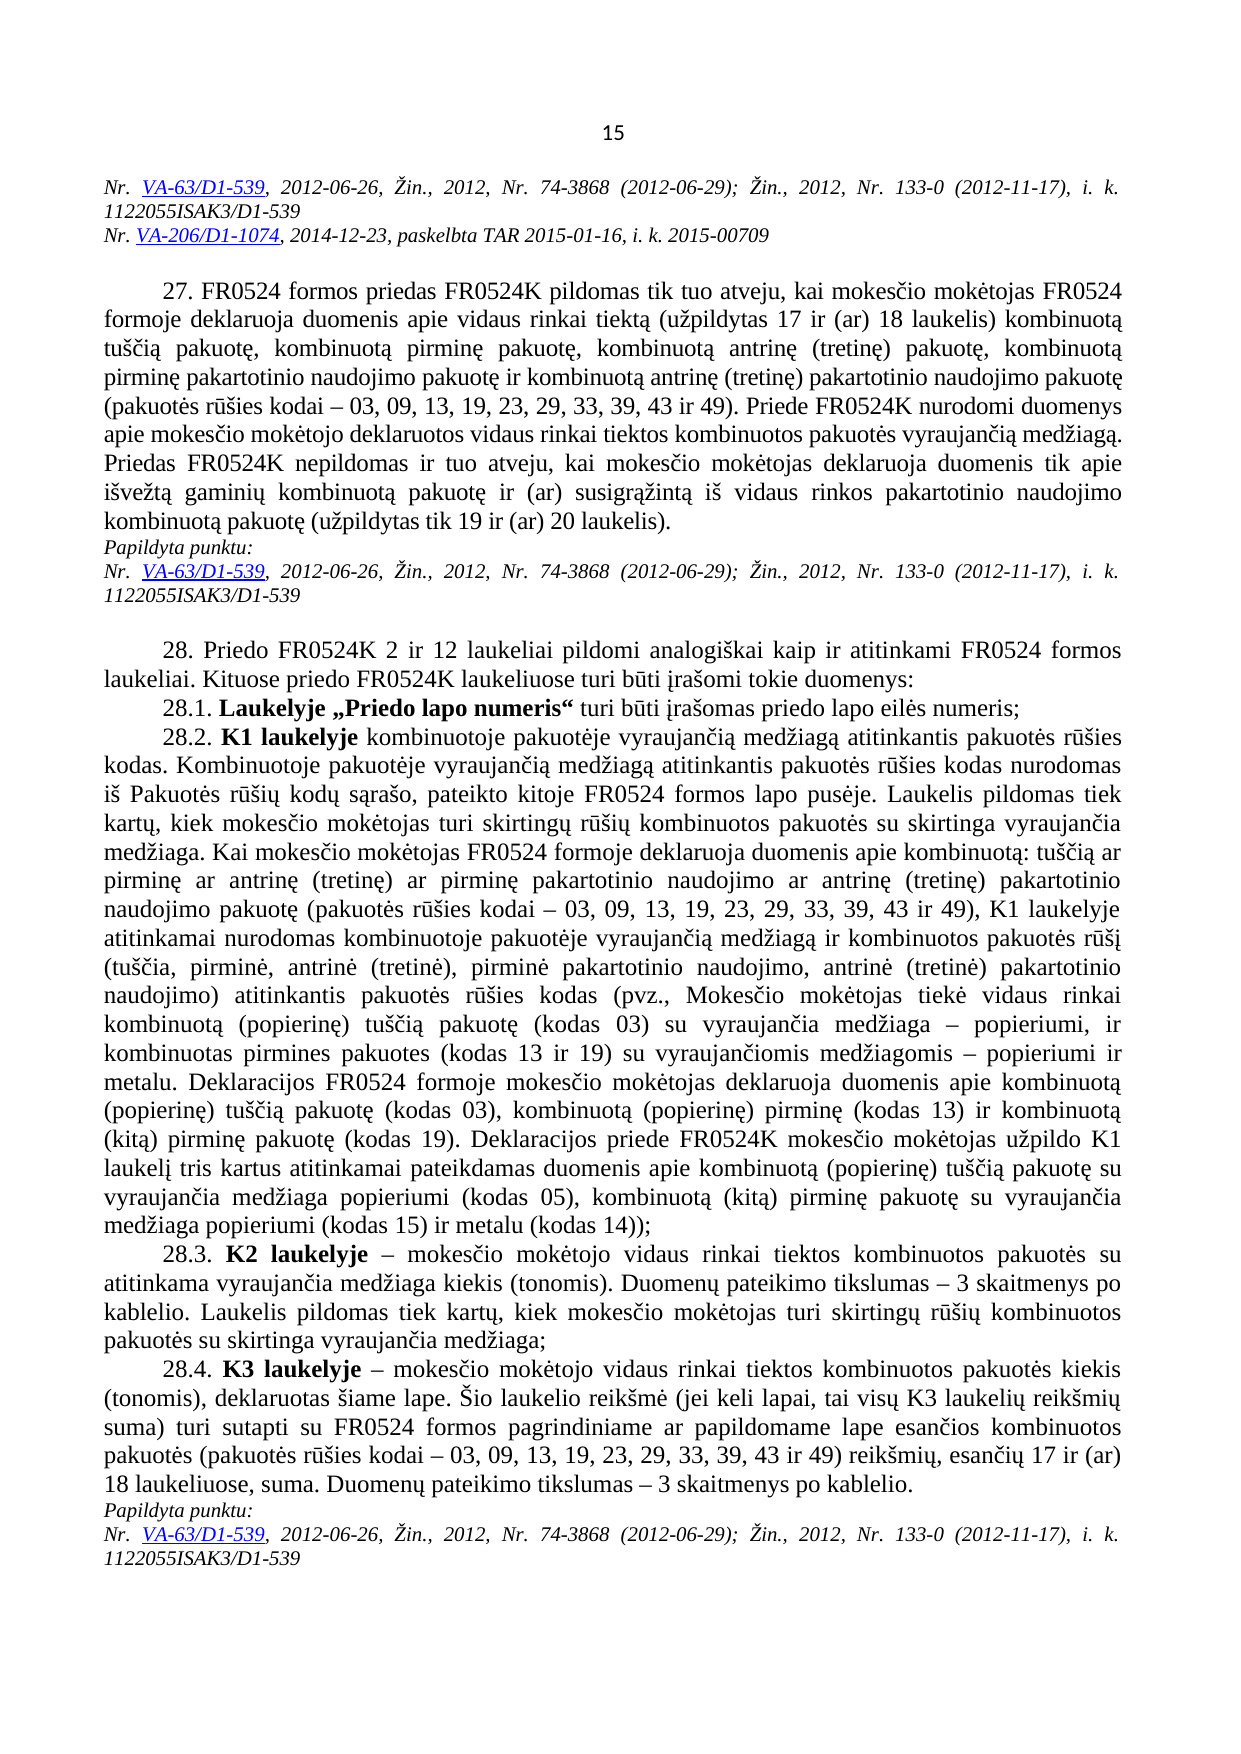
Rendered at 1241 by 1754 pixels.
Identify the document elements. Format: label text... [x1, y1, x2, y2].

text Nr. VA-63/D1-539, 2012-06-26, Žin., 2012, Nr. 74-3868 (2012-06-29); Žin., 2012, Nr. 133-0 (2012-11-17), i. k. 1122055ISAK3/D1-539 [103, 1522, 1122, 1570]
text Papildyta punktu: [103, 1498, 1122, 1522]
text Papildyta punktu: [103, 534, 1122, 559]
text 28. Priedo FR0524K 2 ir 12 laukeliai pildomi analogiškai kaip ir atitinkami FR0524 formos laukeliai. Kituose priedo FR0524K laukeliuose turi būti įrašomi tokie duomenys: [103, 636, 1122, 693]
text Nr. VA-206/D1-1074, 2014-12-23, paskelbta TAR 2015-01-16, i. k. 2015-00709 [103, 223, 1122, 247]
text Nr. VA-63/D1-539, 2012-06-26, Žin., 2012, Nr. 74-3868 (2012-06-29); Žin., 2012, Nr. 133-0 (2012-11-17), i. k. 1122055ISAK3/D1-539 [103, 559, 1122, 607]
text Nr. VA-63/D1-539, 2012-06-26, Žin., 2012, Nr. 74-3868 (2012-06-29); Žin., 2012, Nr. 133-0 (2012-11-17), i. k. 1122055ISAK3/D1-539 [103, 175, 1122, 223]
text 28.1. Laukelyje „Priedo lapo numeris“ turi būti įrašomas priedo lapo eilės numeris; [103, 693, 1122, 722]
text 28.3. K2 laukelyje – mokesčio mokėtojo vidaus rinkai tiektos kombinuotos pakuotės su atitinkama vyraujančia medžiaga kiekis (tonomis). Duomenų pateikimo tikslumas – 3 skaitmenys po kablelio. Laukelis pildomas tiek kartų, kiek mokesčio mokėtojas turi skirtingų rūšių kombinuotos pakuotės su skirtinga vyraujančia medžiaga; [103, 1239, 1122, 1354]
text 28.2. K1 laukelyje kombinuotoje pakuotėje vyraujančią medžiagą atitinkantis pakuotės rūšies kodas. Kombinuotoje pakuotėje vyraujančią medžiagą atitinkantis pakuotės rūšies kodas nurodomas iš Pakuotės rūšių kodų sąrašo, pateikto kitoje FR0524 formos lapo pusėje. Laukelis pildomas tiek kartų, kiek mokesčio mokėtojas turi skirtingų rūšių kombinuotos pakuotės su skirtinga vyraujančia medžiaga. Kai mokesčio mokėtojas FR0524 formoje deklaruoja duomenis apie kombinuotą: tuščią ar pirminę ar antrinę (tretinę) ar pirminę pakartotinio naudojimo ar antrinę (tretinę) pakartotinio naudojimo pakuotę (pakuotės rūšies kodai – 03, 09, 13, 19, 23, 29, 33, 39, 43 ir 49), K1 laukelyje atitinkamai nurodomas kombinuotoje pakuotėje vyraujančią medžiagą ir kombinuotos pakuotės rūšį (tuščia, pirminė, antrinė (tretinė), pirminė pakartotinio naudojimo, antrinė (tretinė) pakartotinio naudojimo) atitinkantis pakuotės rūšies kodas (pvz., Mokesčio mokėtojas tiekė vidaus rinkai kombinuotą (popierinę) tuščią pakuotę (kodas 03) su vyraujančia medžiaga – popieriumi, ir kombinuotas pirmines pakuotes (kodas 13 ir 19) su vyraujančiomis medžiagomis – popieriumi ir metalu. Deklaracijos FR0524 formoje mokesčio mokėtojas deklaruoja duomenis apie kombinuotą (popierinę) tuščią pakuotę (kodas 03), kombinuotą (popierinę) pirminę (kodas 13) ir kombinuotą (kitą) pirminę pakuotę (kodas 19). Deklaracijos priede FR0524K mokesčio mokėtojas užpildo K1 laukelį tris kartus atitinkamai pateikdamas duomenis apie kombinuotą (popierinę) tuščią pakuotę su vyraujančia medžiaga popieriumi (kodas 05), kombinuotą (kitą) pirminę pakuotę su vyraujančia medžiaga popieriumi (kodas 15) ir metalu (kodas 14)); [103, 722, 1122, 1239]
text 28.4. K3 laukelyje – mokesčio mokėtojo vidaus rinkai tiektos kombinuotos pakuotės kiekis (tonomis), deklaruotas šiame lape. Šio laukelio reikšmė (jei keli lapai, tai visų K3 laukelių reikšmių suma) turi sutapti su FR0524 formos pagrindiniame ar papildomame lape esančios kombinuotos pakuotės (pakuotės rūšies kodai – 03, 09, 13, 19, 23, 29, 33, 39, 43 ir 49) reikšmių, esančių 17 ir (ar) 18 laukeliuose, suma. Duomenų pateikimo tikslumas – 3 skaitmenys po kablelio. [103, 1354, 1122, 1498]
text 27. FR0524 formos priedas FR0524K pildomas tik tuo atveju, kai mokesčio mokėtojas FR0524 formoje deklaruoja duomenis apie vidaus rinkai tiektą (užpildytas 17 ir (ar) 18 laukelis) kombinuotą tuščią pakuotę, kombinuotą pirminę pakuotę, kombinuotą antrinę (tretinę) pakuotę, kombinuotą pirminę pakartotinio naudojimo pakuotę ir kombinuotą antrinę (tretinę) pakartotinio naudojimo pakuotę (pakuotės rūšies kodai – 03, 09, 13, 19, 23, 29, 33, 39, 43 ir 49). Priede FR0524K nurodomi duomenys apie mokesčio mokėtojo deklaruotos vidaus rinkai tiektos kombinuotos pakuotės vyraujančią medžiagą. Priedas FR0524K nepildomas ir tuo atveju, kai mokesčio mokėtojas deklaruoja duomenis tik apie išvežtą gaminių kombinuotą pakuotę ir (ar) susigrąžintą iš vidaus rinkos pakartotinio naudojimo kombinuotą pakuotę (užpildytas tik 19 ir (ar) 20 laukelis). [103, 276, 1122, 534]
